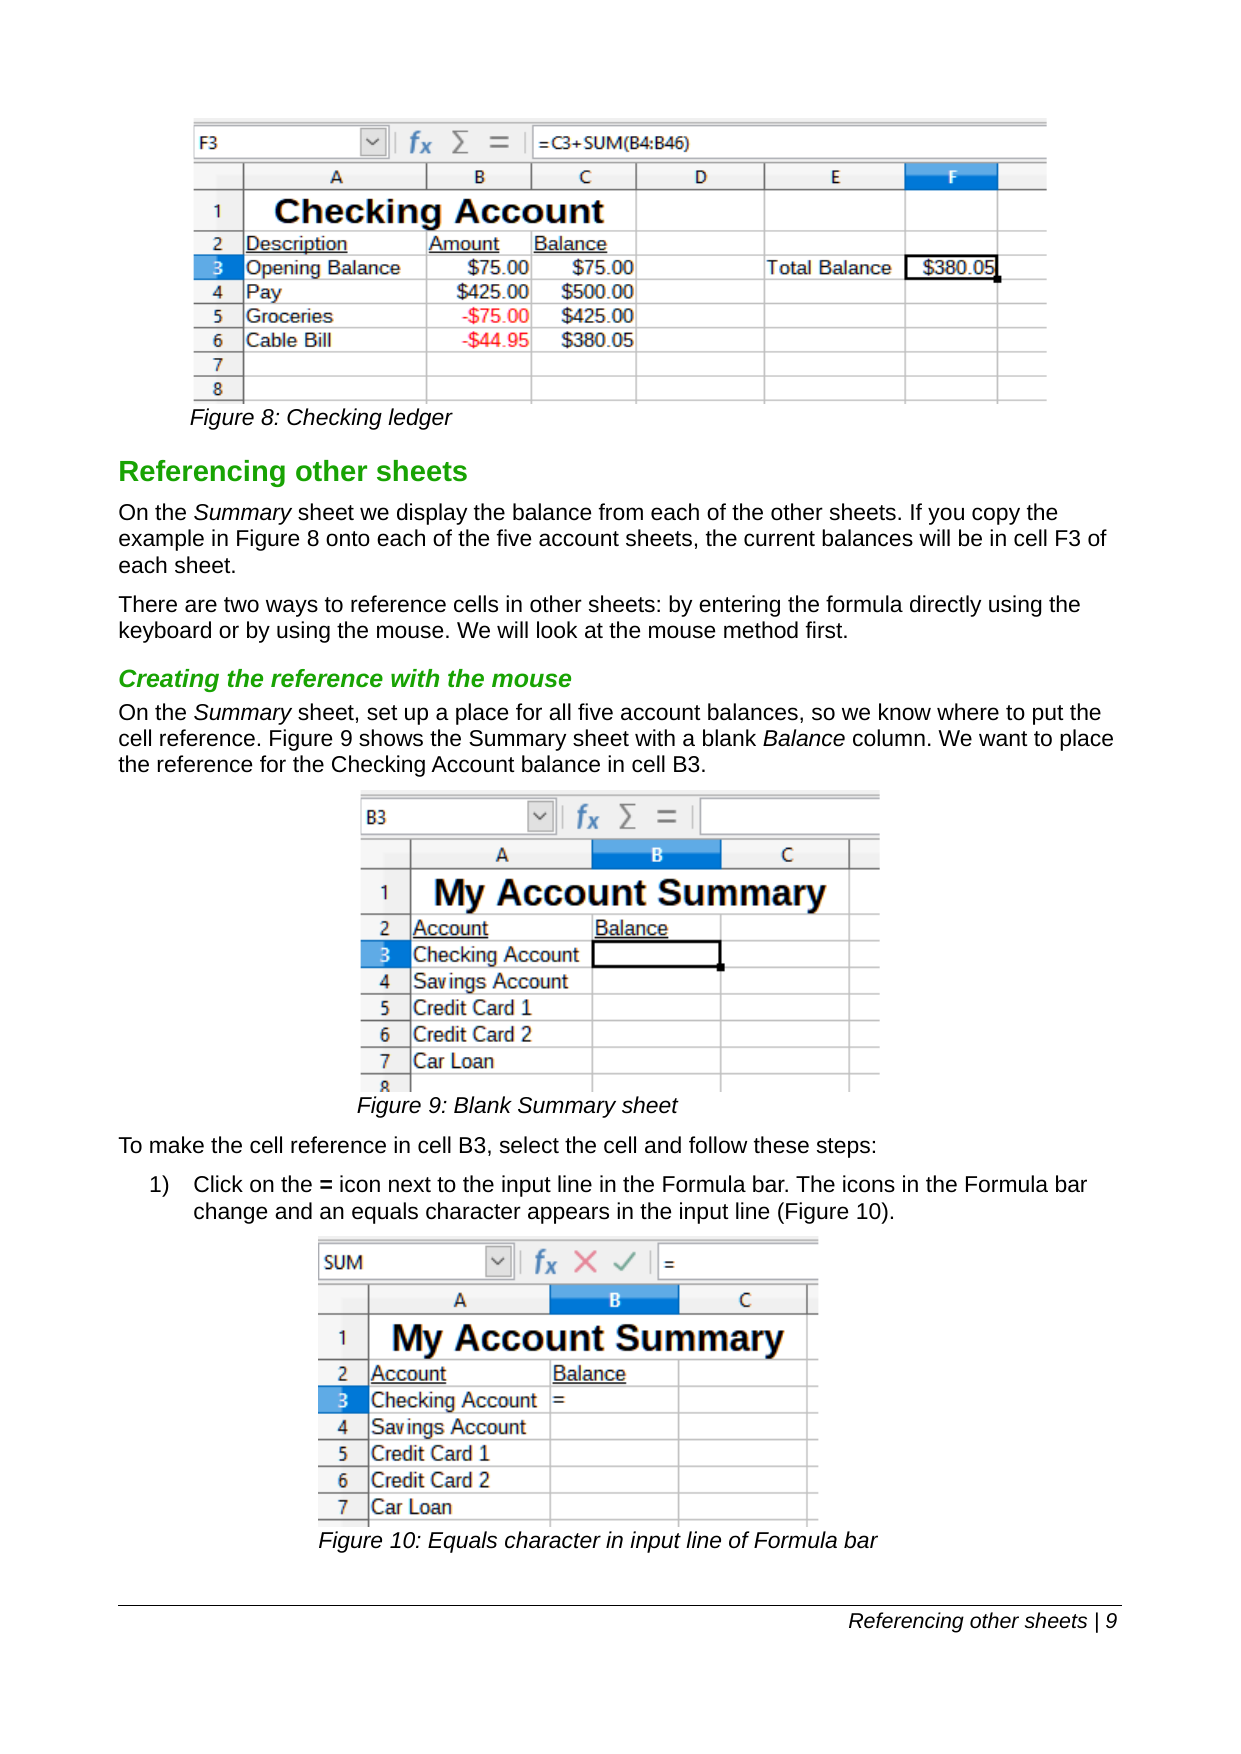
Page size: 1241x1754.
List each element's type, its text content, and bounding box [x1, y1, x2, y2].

text On the Summary sheet, set up a place for all five account balances, so we know where to put the cell reference. Figure 9 shows the Summary sheet with a blank Balance column. We want to place the reference for the Checking Account balance in cell B3. [118, 699, 1122, 778]
subtitle Referencing other sheets [118, 454, 1122, 487]
picture [193, 118, 1047, 404]
text There are two ways to reference cells in other sheets: by entering the formula directly using the keyboard or by using the mouse. We will look at the mouse method first. [118, 591, 1122, 643]
text On the Summary sheet we display the balance from each of the other sheets. If you copy the example in Figure 8 onto each of the five account sheets, the current balances will be in cell F3 of each sheet. [118, 499, 1122, 578]
list To make the cell reference in cell B3, select the cell and follow these steps: [118, 1132, 1122, 1159]
picture [318, 1236, 819, 1527]
text Figure 8: Checking ledger [189, 118, 1051, 430]
list Click on the = icon next to the input line in the Formula bar. The icons in the Formula bar change and an equals character appears in the input line (Figure 10). [169, 1171, 1122, 1224]
picture [360, 790, 880, 1092]
text Figure 9: Blank Summary sheet [357, 790, 884, 1118]
text Figure 10: Equals character in input line of Formula bar [318, 1527, 922, 1553]
subtitle Creating the reference with the mouse [118, 664, 1122, 693]
